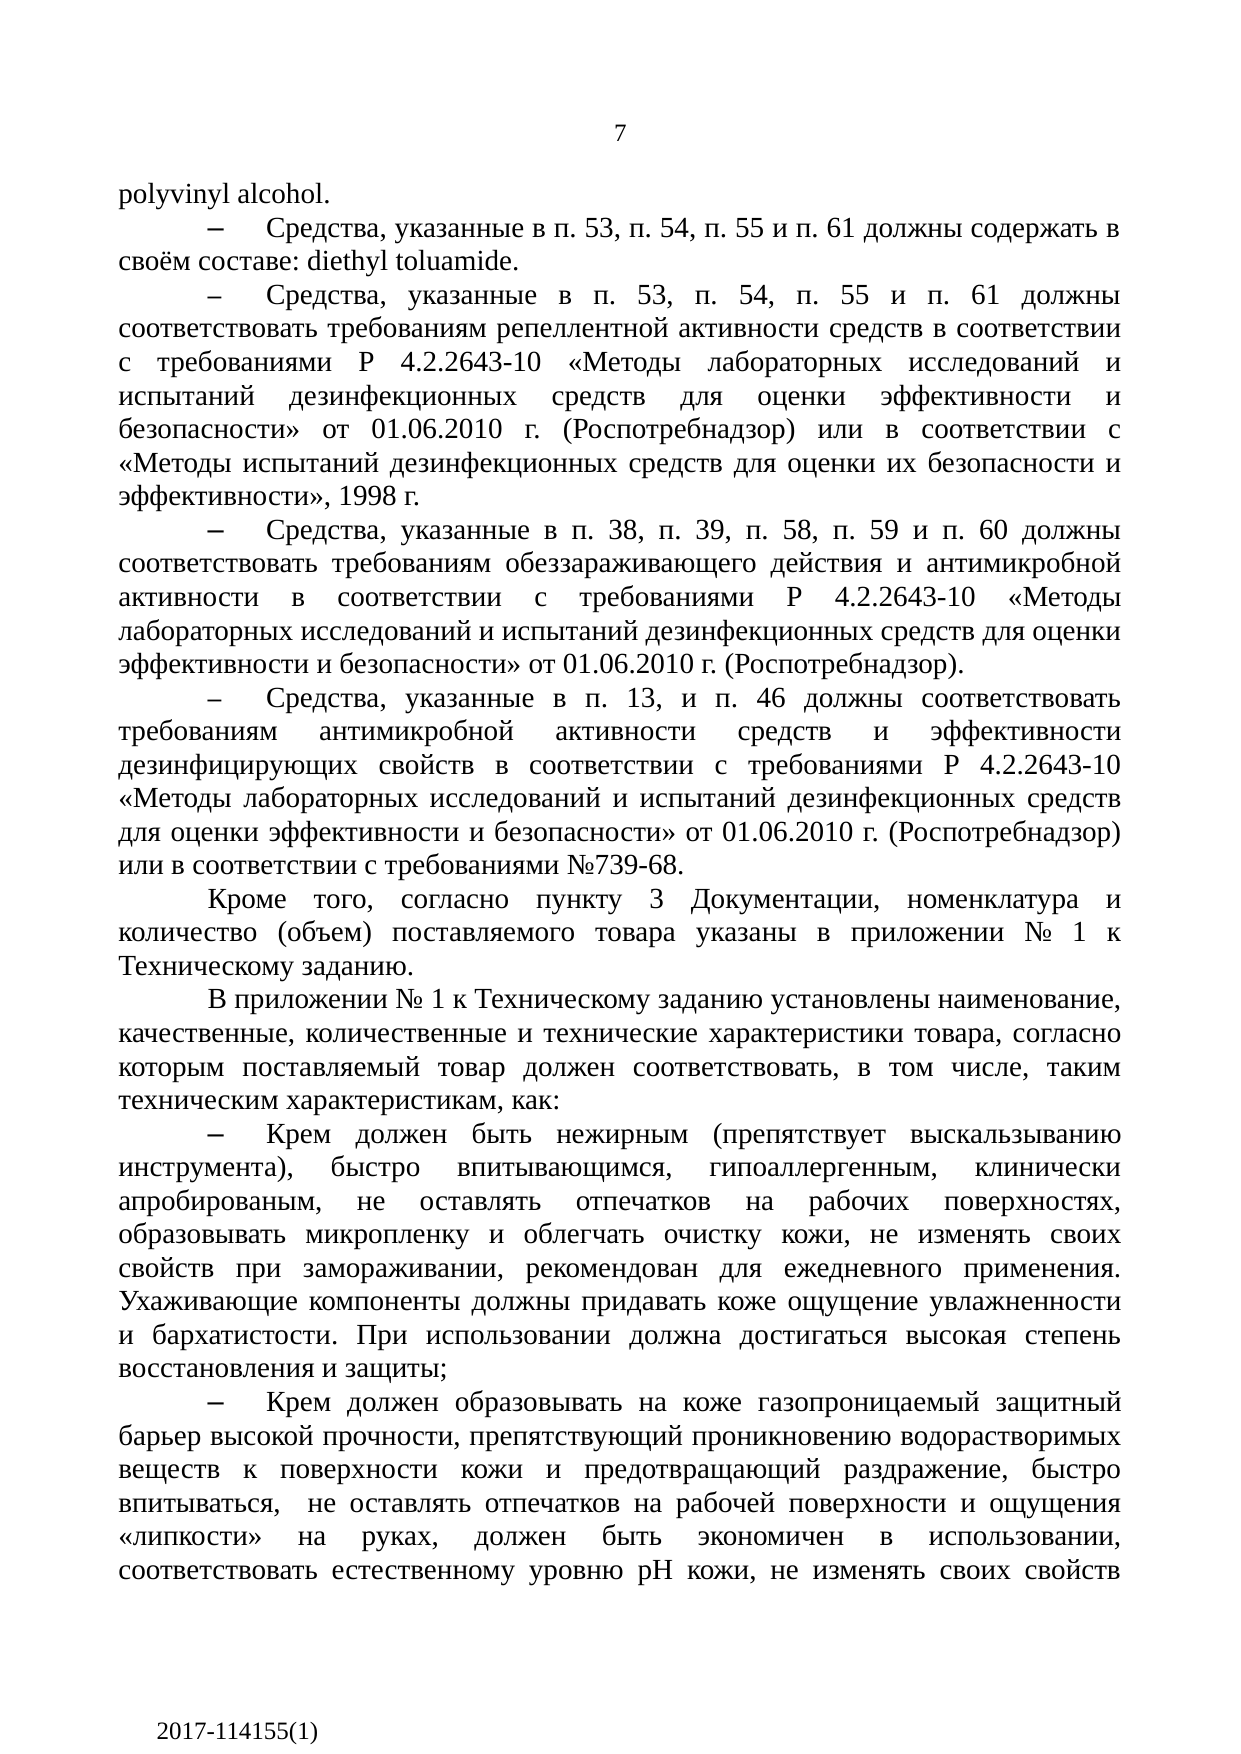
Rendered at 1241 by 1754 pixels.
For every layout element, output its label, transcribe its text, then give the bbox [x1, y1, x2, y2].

list Средства, указанные в п. 13, и п. 46 должны соответствовать требованиям антимикробной активности средств и эффективности дезинфицирующих свойств в соответствии с требованиями Р 4.2.2643-10 «Методы лабораторных исследований и испытаний дезинфекционных средств для оценки эффективности и безопасности» от 01.06.2010 г. (Роспотребнадзор) или в соответствии с требованиями №739-68. [118, 680, 1122, 881]
text Кроме того, согласно пункту 3 Документации, номенклатура и количество (объем) поставляемого товара указаны в приложении № 1 к Техническому заданию. [118, 881, 1122, 982]
list polyvinyl alcohol. [118, 176, 1122, 210]
list Средства, указанные в п. 53, п. 54, п. 55 и п. 61 должны соответствовать требованиям репеллентной активности средств в соответствии с требованиями Р 4.2.2643-10 «Методы лабораторных исследований и испытаний дезинфекционных средств для оценки эффективности и безопасности» от 01.06.2010 г. (Роспотребнадзор) или в соответствии с «Методы испытаний дезинфекционных средств для оценки их безопасности и эффективности», 1998 г. [118, 277, 1122, 512]
list Средства, указанные в п. 38, п. 39, п. 58, п. 59 и п. 60 должны соответствовать требованиям обеззараживающего действия и антимикробной активности в соответствии с требованиями Р 4.2.2643-10 «Методы лабораторных исследований и испытаний дезинфекционных средств для оценки эффективности и безопасности» от 01.06.2010 г. (Роспотребнадзор). [118, 512, 1122, 680]
list Крем должен быть нежирным (препятствует выскальзыванию инструмента), быстро впитывающимся, гипоаллергенным, клинически апробированым, не оставлять отпечатков на рабочих поверхностях, образовывать микропленку и облегчать очистку кожи, не изменять своих свойств при замораживании, рекомендован для ежедневного применения. Ухаживающие компоненты должны придавать коже ощущение увлажненности и бархатистости. При использовании должна достигаться высокая степень восстановления и защиты; [118, 1116, 1122, 1384]
text В приложении № 1 к Техническому заданию установлены наименование, качественные, количественные и технические характеристики товара, согласно которым поставляемый товар должен соответствовать, в том числе, таким техническим характеристикам, как: [118, 982, 1122, 1116]
list Крем должен образовывать на коже газопроницаемый защитный барьер высокой прочности, препятствующий проникновению водорастворимых веществ к поверхности кожи и предотвращающий раздражение, быстро впитываться, не оставлять отпечатков на рабочей поверхности и ощущения «липкости» на руках, должен быть экономичен в использовании, соответствовать естественному уровню рН кожи, не изменять своих свойств [118, 1384, 1122, 1586]
list Средства, указанные в п. 53, п. 54, п. 55 и п. 61 должны содержать в своём составе: diethyl toluamide. [118, 210, 1122, 277]
